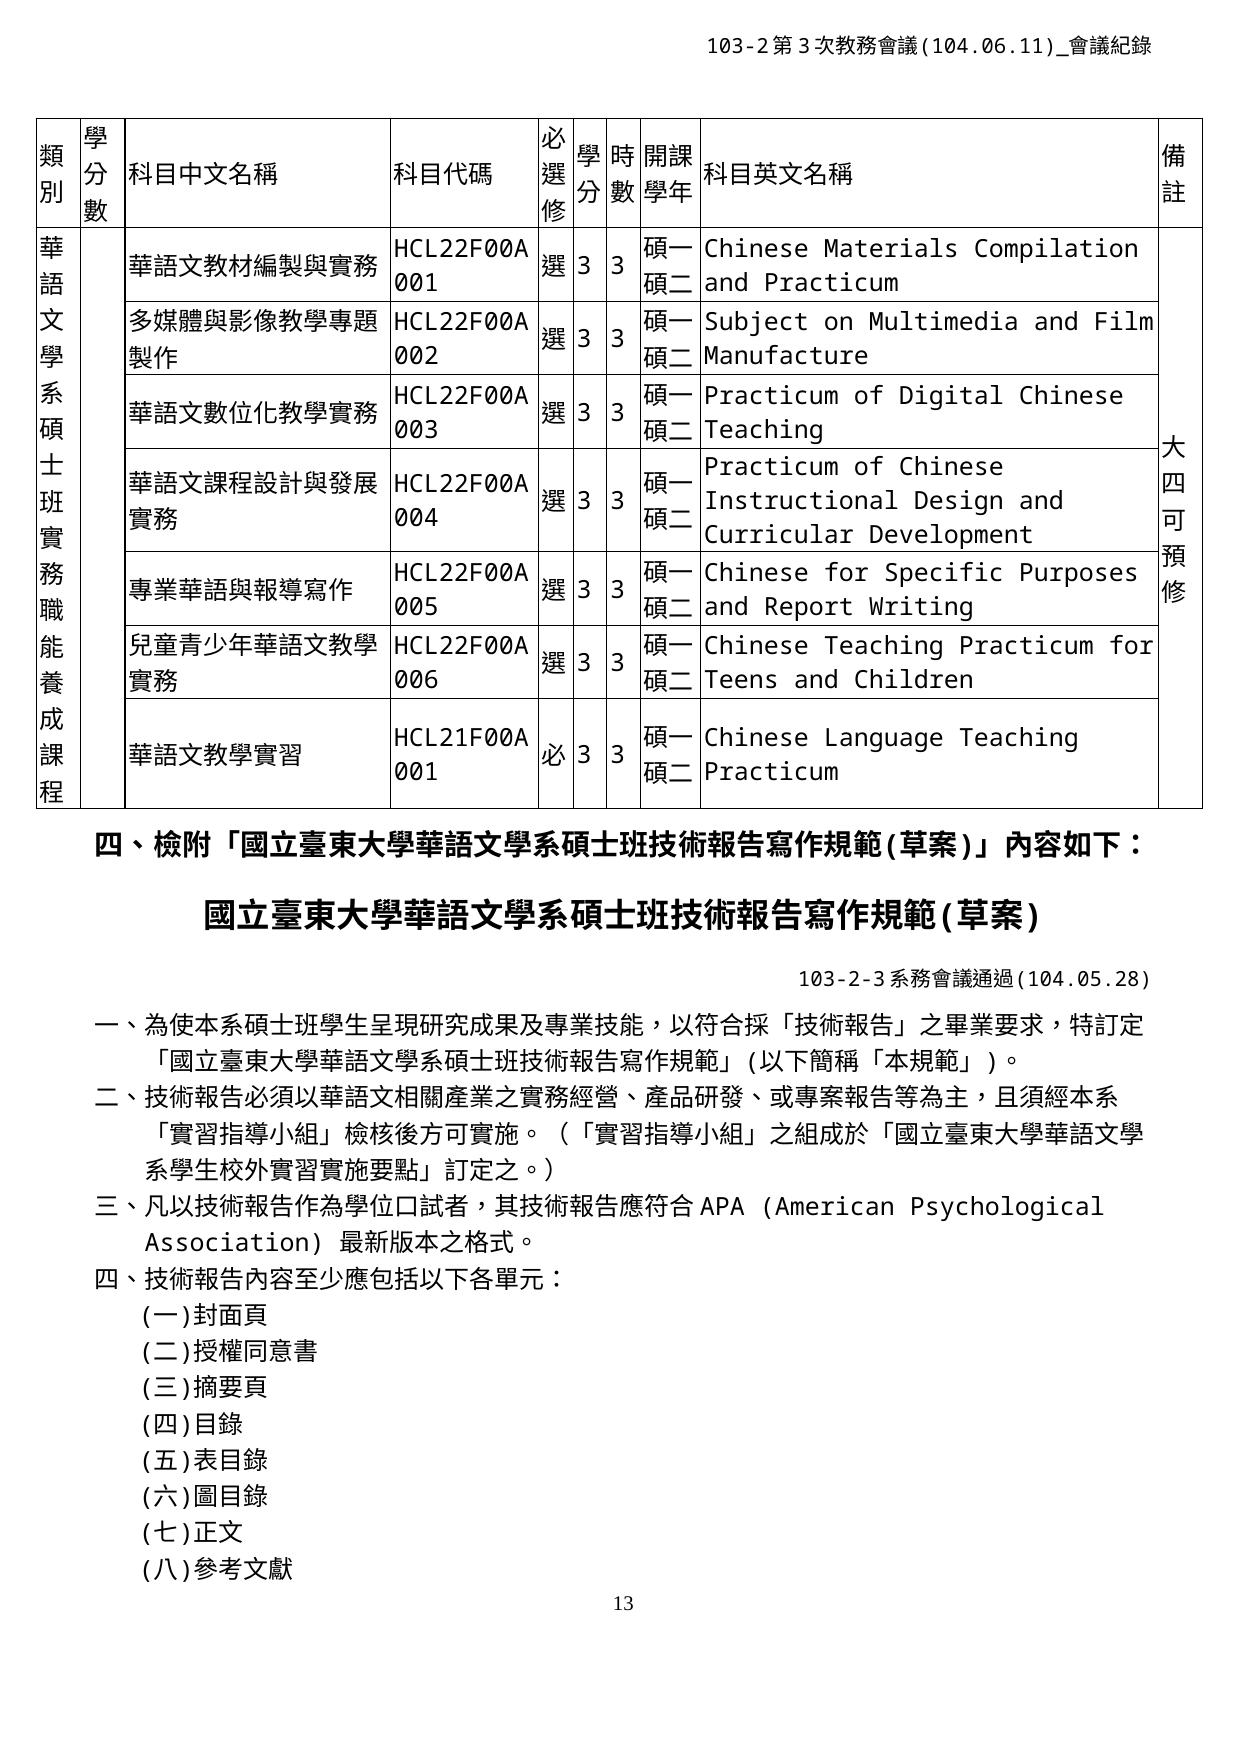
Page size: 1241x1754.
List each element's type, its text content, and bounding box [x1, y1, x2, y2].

table_cell Chinese Language Teaching Practicum [701, 699, 1158, 808]
table_cell 3 [607, 375, 640, 448]
table_cell 專業華語與報導寫作 [126, 552, 390, 624]
table_cell Practicum of Chinese Instructional Design and Curricular Development [701, 449, 1158, 551]
text (二)授權同意書 [139, 1332, 1152, 1368]
table_header 必選修 [539, 119, 573, 227]
text (六)圖目錄 [139, 1477, 1152, 1513]
table_cell 選 [539, 375, 573, 448]
table_header 科目代碼 [391, 119, 538, 227]
table_cell 華語文教材編製與實務 [126, 228, 390, 301]
table_cell 碩一 碩二 [641, 228, 700, 301]
table_cell 選 [539, 626, 573, 698]
table_cell 3 [607, 228, 640, 301]
text (五)表目錄 [139, 1440, 1152, 1477]
table_cell HCL22F00A002 [391, 302, 538, 374]
table_cell 3 [574, 375, 606, 448]
text (一)封面頁 [139, 1295, 1152, 1332]
table_header 類 別 [37, 119, 80, 227]
table_cell Chinese Teaching Practicum for Teens and Children [701, 626, 1158, 698]
table_cell Subject on Multimedia and Film Manufacture [701, 302, 1158, 374]
table_cell 碩一 碩二 [641, 449, 700, 551]
table_cell HCL22F00A006 [391, 626, 538, 698]
table_cell 碩一 碩二 [641, 375, 700, 448]
table_cell 3 [574, 699, 606, 808]
table_cell HCL22F00A005 [391, 552, 538, 624]
table_cell 3 [607, 699, 640, 808]
table_cell 3 [574, 552, 606, 624]
table_cell 華語文數位化教學實務 [126, 375, 390, 448]
table_cell HCL21F00A001 [391, 699, 538, 808]
table_cell 選 [539, 228, 573, 301]
table_cell 華語文課程設計與發展實務 [126, 449, 390, 551]
table_cell 碩一 碩二 [641, 699, 700, 808]
table_cell 碩一 碩二 [641, 626, 700, 698]
table_cell 選 [539, 302, 573, 374]
text 國立臺東大學華語文學系碩士班技術報告寫作規範(草案) [94, 889, 1152, 938]
table_cell 3 [574, 449, 606, 551]
table_cell 3 [607, 302, 640, 374]
text 四、技術報告內容至少應包括以下各單元： [94, 1259, 1152, 1295]
text (三)摘要頁 [139, 1368, 1152, 1404]
table_header 時 數 [607, 119, 640, 227]
text 二、技術報告必須以華語文相關產業之實務經營、產品研發、或專案報告等為主，且須經本系「實習指導小組」檢核後方可實施。（「實習指導小組」之組成於「國立臺東大學華語文學系學生校外實習實施要點」訂定之。） [94, 1078, 1152, 1187]
text 一、為使本系碩士班學生呈現研究成果及專業技能，以符合採「技術報告」之畢業要求，特訂定「國立臺東大學華語文學系碩士班技術報告寫作規範」(以下簡稱「本規範」)。 [94, 1005, 1152, 1078]
table_cell 碩一 碩二 [641, 302, 700, 374]
table_cell 選 [539, 552, 573, 624]
table_cell 大四 可預修 [1159, 228, 1202, 808]
table_cell 3 [574, 228, 606, 301]
text (八)參考文獻 [139, 1549, 1152, 1585]
table_cell [81, 228, 124, 808]
table_cell 3 [607, 449, 640, 551]
table_cell Chinese for Specific Purposes and Report Writing [701, 552, 1158, 624]
table_cell HCL22F00A003 [391, 375, 538, 448]
table_cell 選 [539, 449, 573, 551]
text 四、檢附「國立臺東大學華語文學系碩士班技術報告寫作規範(草案)」內容如下： [94, 822, 1152, 864]
table_cell 3 [607, 552, 640, 624]
text (七)正文 [139, 1513, 1152, 1549]
table_cell 必 [539, 699, 573, 808]
table_cell 兒童青少年華語文教學實務 [126, 626, 390, 698]
text (四)目錄 [139, 1404, 1152, 1440]
table_header 備 註 [1159, 119, 1202, 227]
table_header 科目中文名稱 [126, 119, 390, 227]
table_cell 3 [607, 626, 640, 698]
table_cell HCL22F00A004 [391, 449, 538, 551]
table_cell 華語文學系碩士班實務職能養成課程 [37, 228, 80, 808]
table_cell 華語文教學實習 [126, 699, 390, 808]
table_cell 3 [574, 626, 606, 698]
table_cell 碩一 碩二 [641, 552, 700, 624]
text 103-2-3系務會議通過(104.05.28) [94, 963, 1152, 993]
table_header 科目英文名稱 [701, 119, 1158, 227]
table_cell HCL22F00A001 [391, 228, 538, 301]
table_cell 3 [574, 302, 606, 374]
table_cell 多媒體與影像教學專題製作 [126, 302, 390, 374]
table_header 學分數 [81, 119, 124, 227]
table_header 學分 [574, 119, 606, 227]
table_cell Chinese Materials Compilation and Practicum [701, 228, 1158, 301]
text 三、凡以技術報告作為學位口試者，其技術報告應符合APA (American Psychological Association) 最新版本之格式。 [94, 1187, 1152, 1259]
table_cell Practicum of Digital Chinese Teaching [701, 375, 1158, 448]
table_header 開課 學年 [641, 119, 700, 227]
